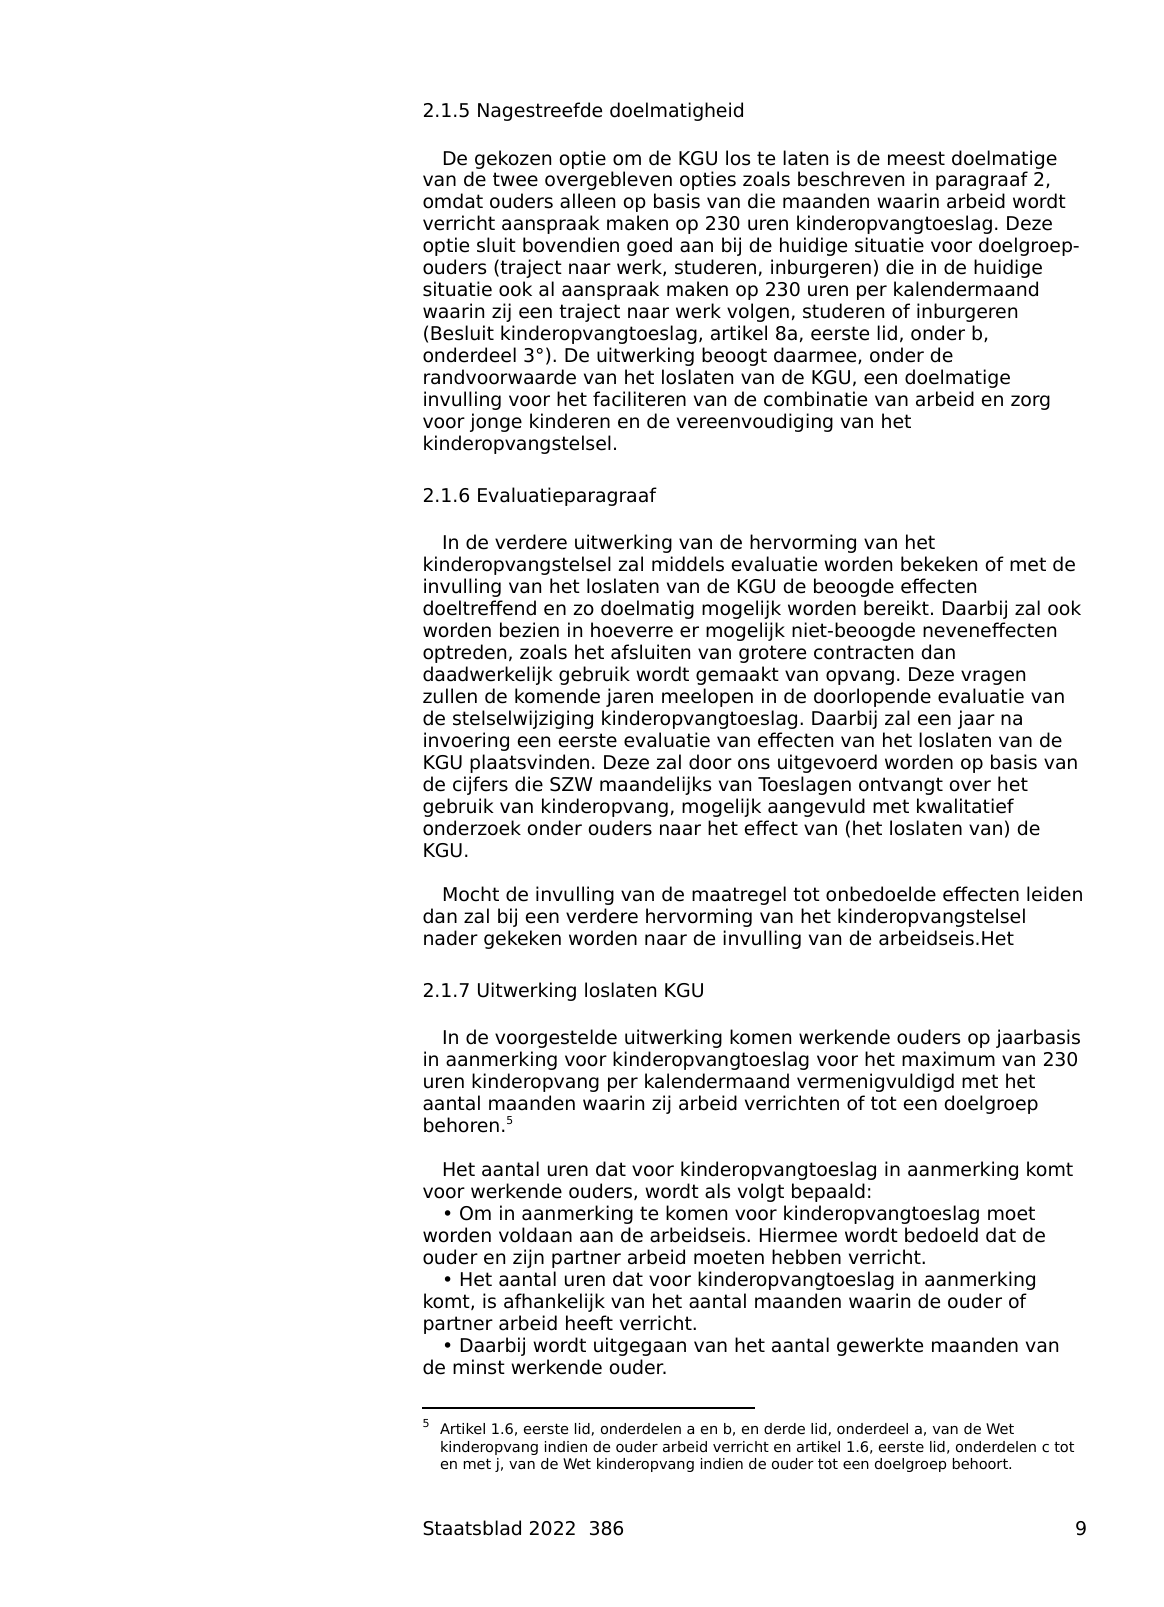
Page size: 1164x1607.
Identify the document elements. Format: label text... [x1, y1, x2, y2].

text • Daarbij wordt uitgegaan van het aantal gewerkte maanden van de minst werkende ouder. [422, 1335, 1087, 1379]
subtitle 2.1.7 Uitwerking loslaten KGU [422, 980, 1087, 1002]
text In de voorgestelde uitwerking komen werkende ouders op jaarbasis in aanmerking voor kinderopvangtoeslag voor het maximum van 230 uren kinderopvang per kalendermaand vermenigvuldigd met het aantal maanden waarin zij arbeid verrichten of tot een doelgroep behoren. [422, 1027, 1087, 1137]
text • Om in aanmerking te komen voor kinderopvangtoeslag moet worden voldaan aan de arbeidseis. Hiermee wordt bedoeld dat de ouder en zijn partner arbeid moeten hebben verricht. [422, 1203, 1087, 1269]
text De gekozen optie om de KGU los te laten is de meest doelmatige van de twee overgebleven opties zoals beschreven in paragraaf 2, omdat ouders alleen op basis van die maanden waarin arbeid wordt verricht aanspraak maken op 230 uren kinderopvangtoeslag. Deze optie sluit bovendien goed aan bij de huidige situatie voor doelgroep-ouders (traject naar werk, studeren, inburgeren) die in de huidige situatie ook al aanspraak maken op 230 uren per kalendermaand waarin zij een traject naar werk volgen, studeren of inburgeren (Besluit kinderopvangtoeslag, artikel 8a, eerste lid, onder b, onderdeel 3°). De uitwerking beoogt daarmee, onder de randvoorwaarde van het loslaten van de KGU, een doelmatige invulling voor het faciliteren van de combinatie van arbeid en zorg voor jonge kinderen en de vereenvoudiging van het kinderopvangstelsel. [422, 147, 1087, 455]
text Artikel 1.6, eerste lid, onderdelen a en b, en derde lid, onderdeel a, van de Wet kinderopvang indien de ouder arbeid verricht en artikel 1.6, eerste lid, onderdelen c tot en met j, van de Wet kinderopvang indien de ouder tot een doelgroep behoort. [422, 1417, 1087, 1473]
text Mocht de invulling van de maatregel tot onbedoelde effecten leiden dan zal bij een verdere hervorming van het kinderopvangstelsel nader gekeken worden naar de invulling van de arbeidseis.Het [422, 884, 1087, 950]
text • Het aantal uren dat voor kinderopvangtoeslag in aanmerking komt, is afhankelijk van het aantal maanden waarin de ouder of partner arbeid heeft verricht. [422, 1269, 1087, 1335]
text In de verdere uitwerking van de hervorming van het kinderopvangstelsel zal middels evaluatie worden bekeken of met de invulling van het loslaten van de KGU de beoogde effecten doeltreffend en zo doelmatig mogelijk worden bereikt. Daarbij zal ook worden bezien in hoeverre er mogelijk niet-beoogde neveneffecten optreden, zoals het afsluiten van grotere contracten dan daadwerkelijk gebruik wordt gemaakt van opvang. Deze vragen zullen de komende jaren meelopen in de doorlopende evaluatie van de stelselwijziging kinderopvangtoeslag. Daarbij zal een jaar na invoering een eerste evaluatie van effecten van het loslaten van de KGU plaatsvinden. Deze zal door ons uitgevoerd worden op basis van de cijfers die SZW maandelijks van Toeslagen ontvangt over het gebruik van kinderopvang, mogelijk aangevuld met kwalitatief onderzoek onder ouders naar het effect van (het loslaten van) de KGU. [422, 532, 1087, 862]
text Het aantal uren dat voor kinderopvangtoeslag in aanmerking komt voor werkende ouders, wordt als volgt bepaald: [422, 1159, 1087, 1203]
subtitle 2.1.5 Nagestreefde doelmatigheid [422, 100, 1087, 122]
subtitle 2.1.6 Evaluatieparagraaf [422, 485, 1087, 507]
